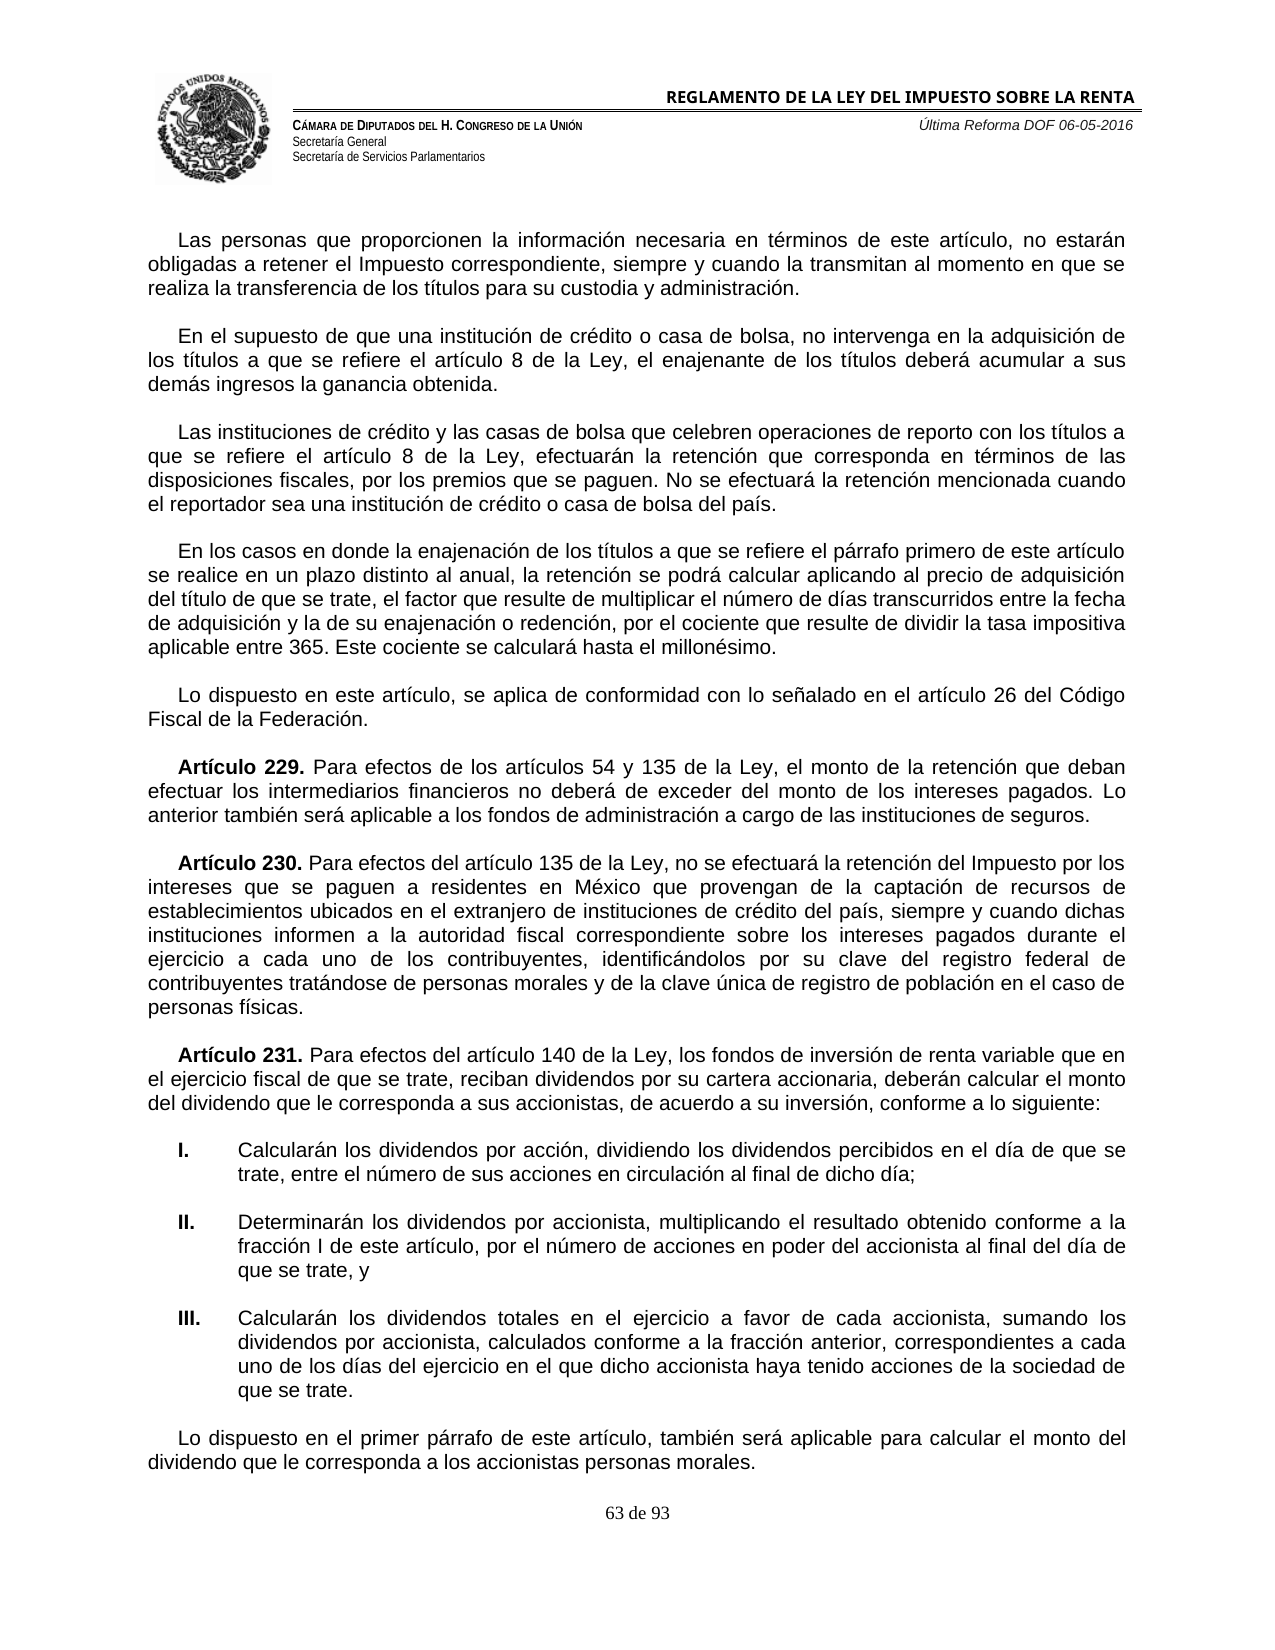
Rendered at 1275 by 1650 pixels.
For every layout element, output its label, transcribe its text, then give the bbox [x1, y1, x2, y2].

text Las instituciones de crédito y las casas de bolsa que celebren operaciones de reporto con los títulos a que se refiere el artículo 8 de la Ley, efectuarán la retención que corresponda en términos de las disposiciones fiscales, por los premios que se paguen. No se efectuará la retención mencionada cuando el reportador sea una institución de crédito o casa de bolsa del país. [148, 419, 1127, 515]
text II. Determinarán los dividendos por accionista, multiplicando el resultado obtenido conforme a la fracción I de este artículo, por el número de acciones en poder del accionista al final del día de que se trate, y [178, 1210, 1127, 1282]
text III. Calcularán los dividendos totales en el ejercicio a favor de cada accionista, sumando los dividendos por accionista, calculados conforme a la fracción anterior, correspondientes a cada uno de los días del ejercicio en el que dicho accionista haya tenido acciones de la sociedad de que se trate. [178, 1306, 1127, 1402]
text Artículo 230. Para efectos del artículo 135 de la Ley, no se efectuará la retención del Impuesto por los intereses que se paguen a residentes en México que provengan de la captación de recursos de establecimientos ubicados en el extranjero de instituciones de crédito del país, siempre y cuando dichas instituciones informen a la autoridad fiscal correspondiente sobre los intereses pagados durante el ejercicio a cada uno de los contribuyentes, identificándolos por su clave del registro federal de contribuyentes tratándose de personas morales y de la clave única de registro de población en el caso de personas físicas. [148, 851, 1127, 1018]
text En los casos en donde la enajenación de los títulos a que se refiere el párrafo primero de este artículo se realice en un plazo distinto al anual, la retención se podrá calcular aplicando al precio de adquisición del título de que se trate, el factor que resulte de multiplicar el número de días transcurridos entre la fecha de adquisición y la de su enajenación o redención, por el cociente que resulte de dividir la tasa impositiva aplicable entre 365. Este cociente se calculará hasta el millonésimo. [148, 539, 1127, 659]
text Artículo 231. Para efectos del artículo 140 de la Ley, los fondos de inversión de renta variable que en el ejercicio fiscal de que se trate, reciban dividendos por su cartera accionaria, deberán calcular el monto del dividendo que le corresponda a sus accionistas, de acuerdo a su inversión, conforme a lo siguiente: [148, 1042, 1127, 1114]
text I. Calcularán los dividendos por acción, dividiendo los dividendos percibidos en el día de que se trate, entre el número de sus acciones en circulación al final de dicho día; [178, 1138, 1127, 1186]
text Artículo 229. Para efectos de los artículos 54 y 135 de la Ley, el monto de la retención que deban efectuar los intermediarios financieros no deberá de exceder del monto de los intereses pagados. Lo anterior también será aplicable a los fondos de administración a cargo de las instituciones de seguros. [148, 755, 1127, 827]
text Lo dispuesto en este artículo, se aplica de conformidad con lo señalado en el artículo 26 del Código Fiscal de la Federación. [148, 683, 1127, 731]
text Las personas que proporcionen la información necesaria en términos de este artículo, no estarán obligadas a retener el Impuesto correspondiente, siempre y cuando la transmitan al momento en que se realiza la transferencia de los títulos para su custodia y administración. [148, 228, 1127, 300]
text Lo dispuesto en el primer párrafo de este artículo, también será aplicable para calcular el monto del dividendo que le corresponda a los accionistas personas morales. [148, 1426, 1127, 1474]
text En el supuesto de que una institución de crédito o casa de bolsa, no intervenga en la adquisición de los títulos a que se refiere el artículo 8 de la Ley, el enajenante de los títulos deberá acumular a sus demás ingresos la ganancia obtenida. [148, 324, 1127, 396]
